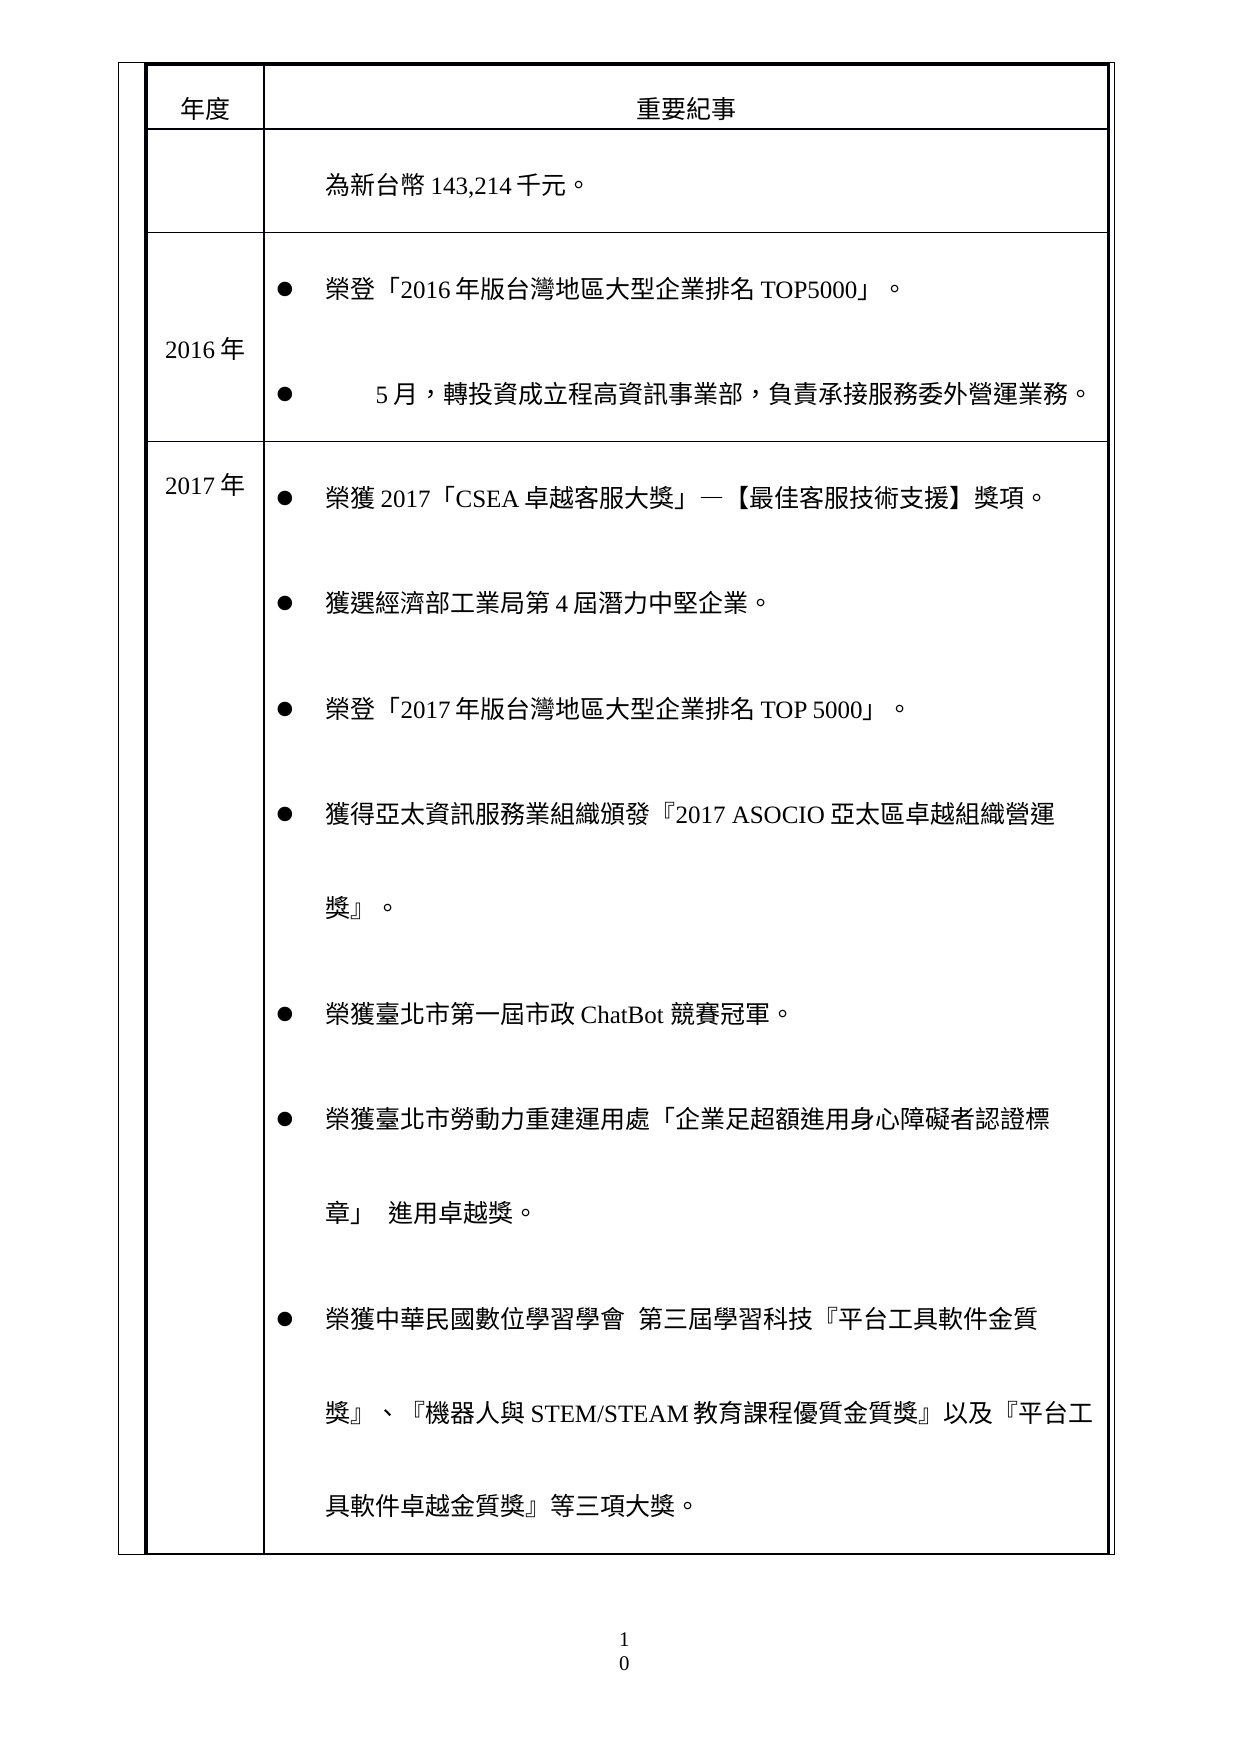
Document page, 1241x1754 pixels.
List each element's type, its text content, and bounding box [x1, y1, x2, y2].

table_cell 榮登「2016年版台灣地區大型企業排名TOP5000」。 5月，轉投資成立程高資訊事業部，負責承接服務委外營運業務。 [265, 233, 1107, 441]
table_header 年度 [148, 66, 263, 128]
table_cell 榮獲2017「CSEA卓越客服大獎」—【最佳客服技術支援】獎項。 獲選經濟部工業局第4屆潛力中堅企業。 榮登「2017年版台灣地區大型企業排名TOP 5000」。 獲得亞太資訊服務業組織頒發『2017 ASOCIO亞太區卓越組織營運獎』。 榮獲臺北市第一屆市政ChatBot 競賽冠軍。 榮獲臺北市勞動力重建運用處「企業足超額進用身心障礙者認證標章」 進用卓越獎。 榮獲中華民國數位學習學會 第三屆學習科技『平台工具軟件金質獎』、『機器人與STEM/STEAM教育課程優質金質獎』以及『平台工具軟件卓越金質獎』等三項大獎。 榮獲科技部亞洲．矽谷物聯網大聯盟SIG TOP20。 [265, 442, 1107, 1553]
table_cell [148, 130, 263, 232]
table_header 重要紀事 [265, 66, 1107, 128]
table_cell 為新台幣143,214千元。 [265, 130, 1107, 232]
table_cell 2017年 [148, 442, 263, 1553]
table_cell [119, 63, 144, 1554]
table_cell 2016年 [148, 233, 263, 441]
